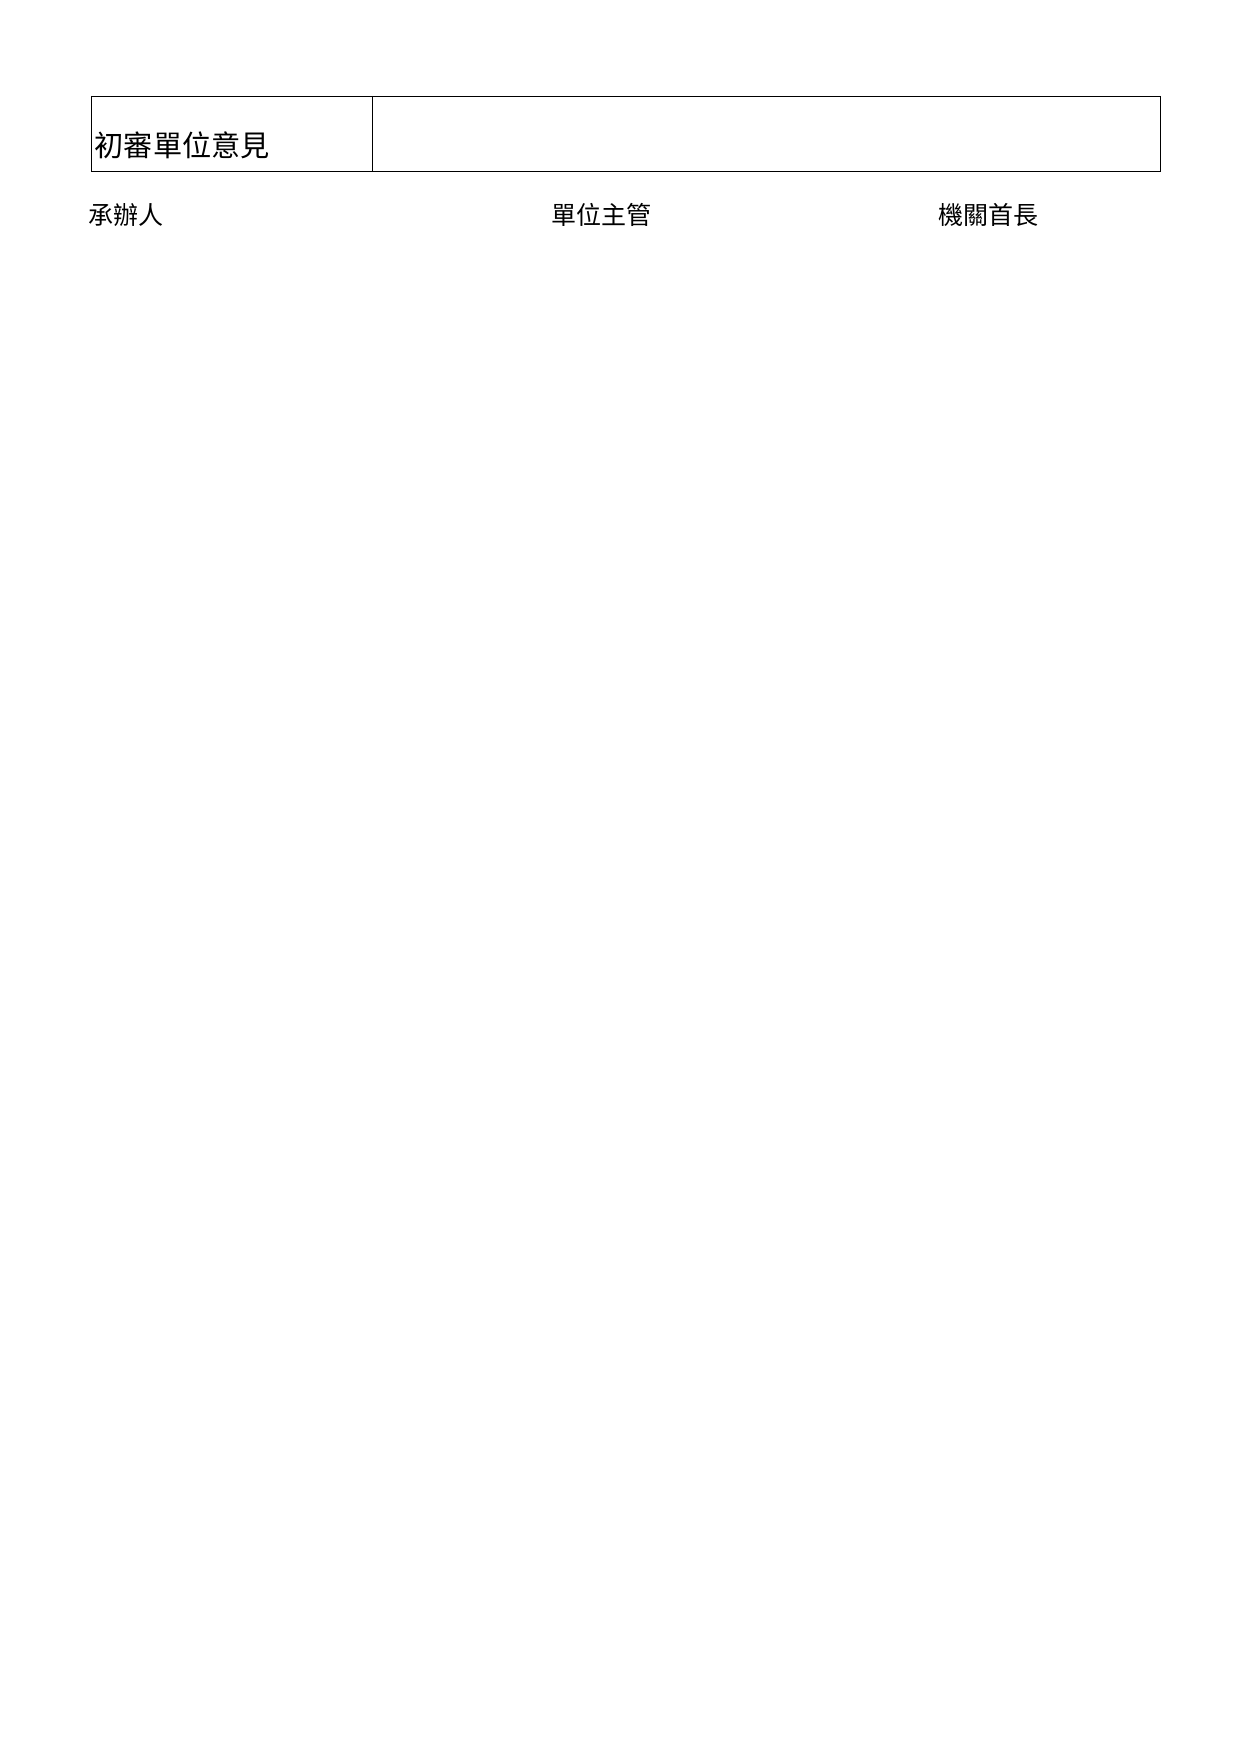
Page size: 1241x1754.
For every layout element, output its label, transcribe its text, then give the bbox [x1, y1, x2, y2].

table_cell [373, 97, 1160, 171]
text 承辦人 單位主管 機關首長 [89, 172, 1152, 234]
table_cell 初審單位意見 [92, 97, 372, 171]
